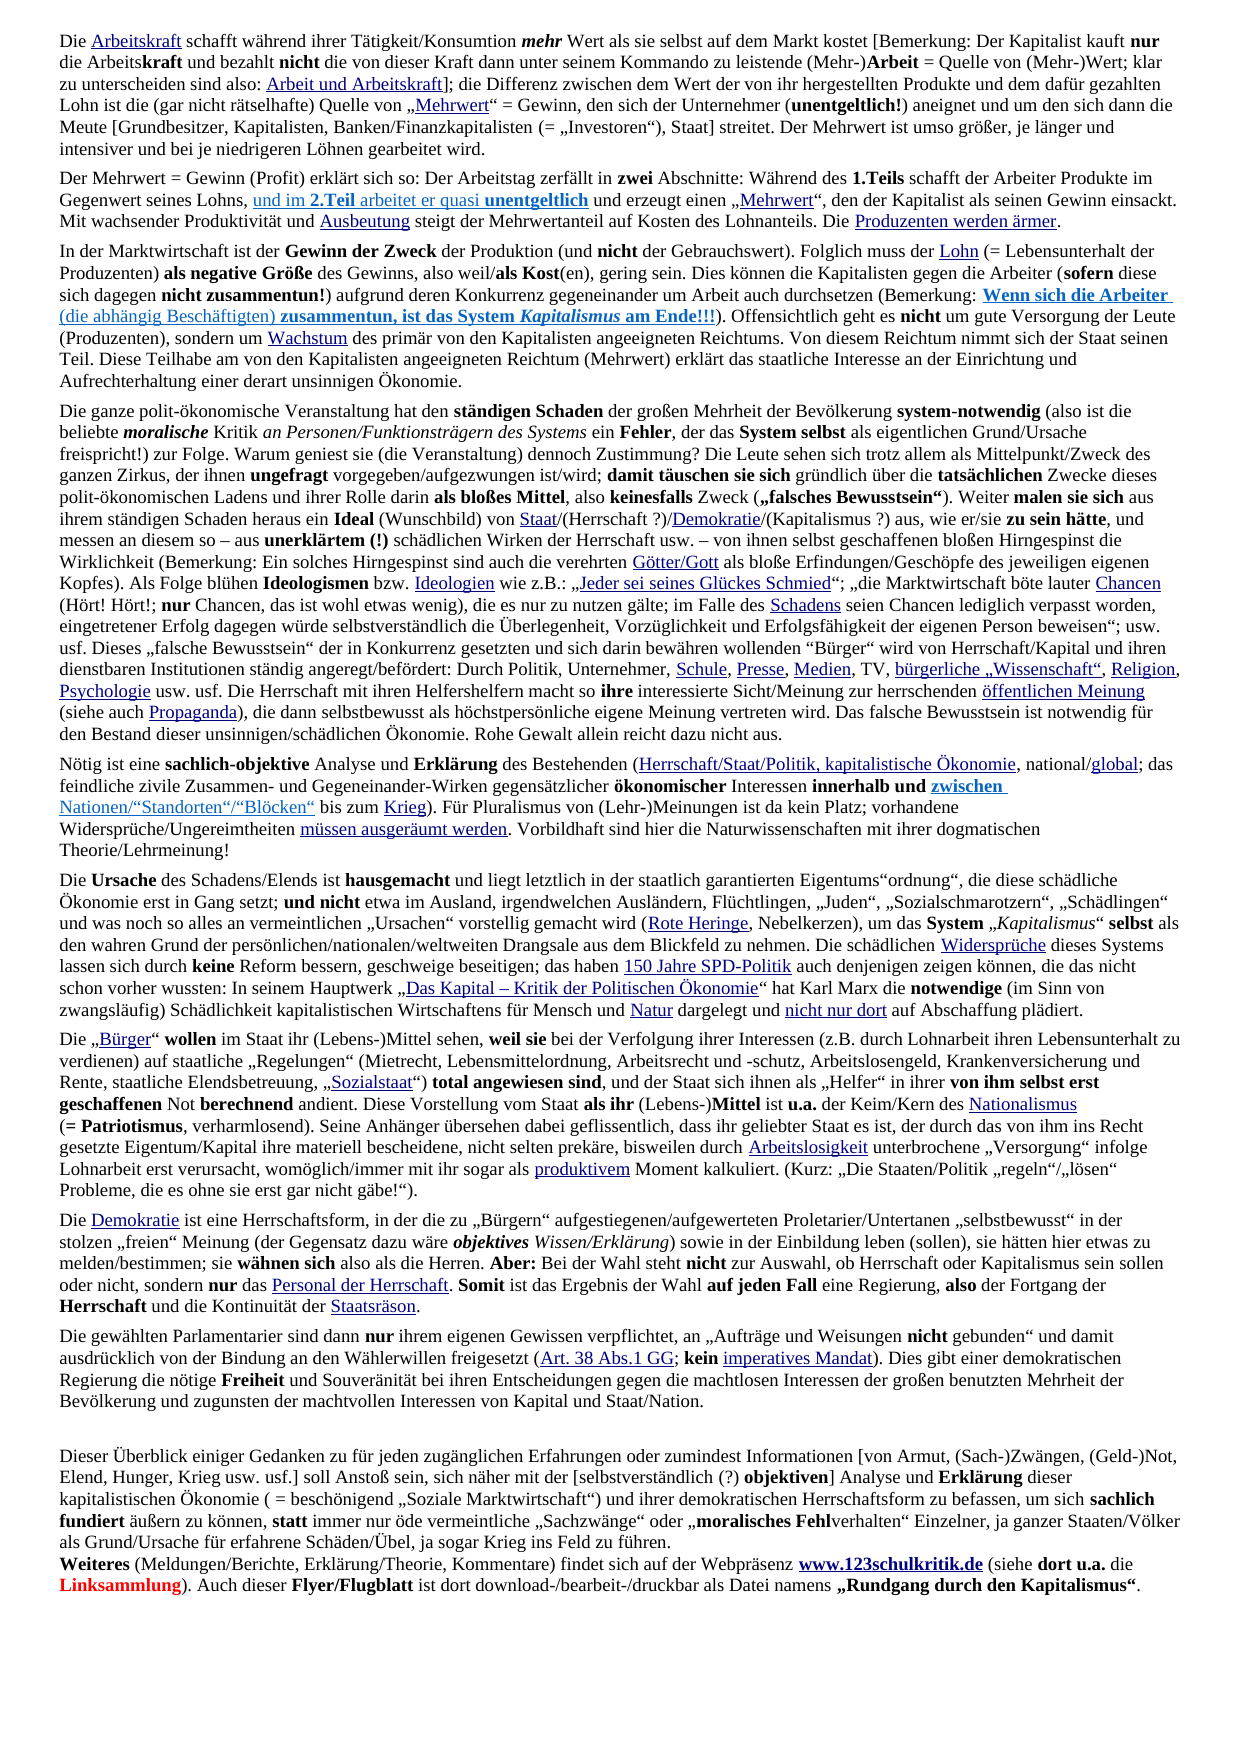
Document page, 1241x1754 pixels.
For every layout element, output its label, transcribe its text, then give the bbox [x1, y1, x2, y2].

text Die Ursache des Schadens/Elends ist hausgemacht und liegt letztlich in der staatlich garantierten Eigentums“ordnung“, die diese schädliche Ökonomie erst in Gang setzt; und nicht etwa im Ausland, irgendwelchen Ausländern, Flüchtlingen, „Juden“, „Sozialschmarotzern“, „Schädlingen“ und was noch so alles an vermeintlichen „Ursachen“ vorstellig gemacht wird (Rote Heringe, Nebelkerzen), um das System „Kapitalismus“ selbst als den wahren Grund der persönlichen/nationalen/weltweiten Drangsale aus dem Blickfeld zu nehmen. Die schädlichen Widersprüche dieses Systems lassen sich durch keine Reform bessern, geschweige beseitigen; das haben 150 Jahre SPD-Politik auch denjenigen zeigen können, die das nicht schon vorher wussten: In seinem Hauptwerk „Das Kapital – Kritik der Politischen Ökonomie“ hat Karl Marx die notwendige (im Sinn von zwangsläufig) Schädlichkeit kapitalistischen Wirtschaftens für Mensch und Natur dargelegt und nicht nur dort auf Abschaffung plädiert. [59, 869, 1181, 1020]
text Die gewählten Parlamentarier sind dann nur ihrem eigenen Gewissen verpflichtet, an „Aufträge und Weisungen nicht gebunden“ und damit ausdrücklich von der Bindung an den Wählerwillen freigesetzt (Art. 38 Abs.1 GG; kein imperatives Mandat). Dies gibt einer demokratischen Regierung die nötige Freiheit und Souveränität bei ihren Entscheidungen gegen die machtlosen Interessen der großen benutzten Mehrheit der Bevölkerung und zugunsten der machtvollen Interessen von Kapital und Staat/Nation. [59, 1325, 1181, 1412]
text Die Arbeitskraft schafft während ihrer Tätigkeit/Konsumtion mehr Wert als sie selbst auf dem Markt kostet [Bemerkung: Der Kapitalist kauft nur die Arbeitskraft und bezahlt nicht die von dieser Kraft dann unter seinem Kommando zu leistende (Mehr-)Arbeit = Quelle von (Mehr-)Wert; klar zu unterscheiden sind also: Arbeit und Arbeitskraft]; die Differenz zwischen dem Wert der von ihr hergestellten Produkte und dem dafür gezahlten Lohn ist die (gar nicht rätselhafte) Quelle von „Mehrwert“ = Gewinn, den sich der Unternehmer (unentgeltlich!) aneignet und um den sich dann die Meute [Grundbesitzer, Kapitalisten, Banken/Finanzkapitalisten (= „Investoren“), Staat] streitet. Der Mehrwert ist umso größer, je länger und intensiver und bei je niedrigeren Löhnen gearbeitet wird. [59, 29, 1181, 159]
text Die „Bürger“ wollen im Staat ihr (Lebens-)Mittel sehen, weil sie bei der Verfolgung ihrer Interessen (z.B. durch Lohnarbeit ihren Lebensunterhalt zu verdienen) auf staatliche „Regelungen“ (Mietrecht, Lebensmittelordnung, Arbeitsrecht und -schutz, Arbeitslosengeld, Krankenversicherung und Rente, staatliche Elendsbetreuung, „Sozialstaat“) total angewiesen sind, und der Staat sich ihnen als „Helfer“ in ihrer von ihm selbst erst geschaffenen Not berechnend andient. Diese Vorstellung vom Staat als ihr (Lebens-)Mittel ist u.a. der Keim/Kern des Nationalismus (= Patriotismus, verharmlosend). Seine Anhänger übersehen dabei geflissentlich, dass ihr geliebter Staat es ist, der durch das von ihm ins Recht gesetzte Eigentum/Kapital ihre materiell bescheidene, nicht selten prekäre, bisweilen durch Arbeitslosigkeit unterbrochene „Versorgung“ infolge Lohnarbeit erst verursacht, womöglich/immer mit ihr sogar als produktivem Moment kalkuliert. (Kurz: „Die Staaten/Politik „regeln“/„lösen“ Probleme, die es ohne sie erst gar nicht gäbe!“). [59, 1028, 1181, 1201]
text Nötig ist eine sachlich-objektive Analyse und Erklärung des Bestehenden (Herrschaft/Staat/Politik, kapitalistische Ökonomie, national/global; das feindliche zivile Zusammen- und Gegeneinander-Wirken gegensätzlicher ökonomischer Interessen innerhalb und zwischen Nationen/“Standorten“/“Blöcken“ bis zum Krieg). Für Pluralismus von (Lehr-)Meinungen ist da kein Platz; vorhandene Widersprüche/Ungereimtheiten müssen ausgeräumt werden. Vorbildhaft sind hier die Naturwissenschaften mit ihrer dogmatischen Theorie/Lehrmeinung! [59, 753, 1181, 861]
text Die ganze polit-ökonomische Veranstaltung hat den ständigen Schaden der großen Mehrheit der Bevölkerung system-notwendig (also ist die beliebte moralische Kritik an Personen/Funktionsträgern des Systems ein Fehler, der das System selbst als eigentlichen Grund/Ursache freispricht!) zur Folge. Warum geniest sie (die Veranstaltung) dennoch Zustimmung? Die Leute sehen sich trotz allem als Mittelpunkt/Zweck des ganzen Zirkus, der ihnen ungefragt vorgegeben/aufgezwungen ist/wird; damit täuschen sie sich gründlich über die tatsächlichen Zwecke dieses polit-ökonomischen Ladens und ihrer Rolle darin als bloßes Mittel, also keinesfalls Zweck („falsches Bewusstsein“). Weiter malen sie sich aus ihrem ständigen Schaden heraus ein Ideal (Wunschbild) von Staat/(Herrschaft ?)/Demokratie/(Kapitalismus ?) aus, wie er/sie zu sein hätte, und messen an diesem so – aus unerklärtem (!) schädlichen Wirken der Herrschaft usw. – von ihnen selbst geschaffenen bloßen Hirngespinst die Wirklichkeit (Bemerkung: Ein solches Hirngespinst sind auch die verehrten Götter/Gott als bloße Erfindungen/Geschöpfe des jeweiligen eigenen Kopfes). Als Folge blühen Ideologismen bzw. Ideologien wie z.B.: „Jeder sei seines Glückes Schmied“; „die Marktwirtschaft böte lauter Chancen (Hört! Hört!; nur Chancen, das ist wohl etwas wenig), die es nur zu nutzen gälte; im Falle des Schadens seien Chancen lediglich verpasst worden, eingetretener Erfolg dagegen würde selbstverständlich die Überlegenheit, Vorzüglichkeit und Erfolgsfähigkeit der eigenen Person beweisen“; usw. usf. Dieses „falsche Bewusstsein“ der in Konkurrenz gesetzten und sich darin bewähren wollenden “Bürger“ wird von Herrschaft/Kapital und ihren dienstbaren Institutionen ständig angeregt/befördert: Durch Politik, Unternehmer, Schule, Presse, Medien, TV, bürgerliche „Wissenschaft“, Religion, Psychologie usw. usf. Die Herrschaft mit ihren Helfershelfern macht so ihre interessierte Sicht/Meinung zur herrschenden öffentlichen Meinung (siehe auch Propaganda), die dann selbstbewusst als höchstpersönliche eigene Meinung vertreten wird. Das falsche Bewusstsein ist notwendig für den Bestand dieser unsinnigen/schädlichen Ökonomie. Rohe Gewalt allein reicht dazu nicht aus. [59, 399, 1181, 744]
text Weiteres (Meldungen/Berichte, Erklärung/Theorie, Kommentare) findet sich auf der Webpräsenz www.123schulkritik.de (siehe dort u.a. die Linksammlung). Auch dieser Flyer/Flugblatt ist dort download-/bearbeit-/druckbar als Datei namens „Rundgang durch den Kapitalismus“. [59, 1553, 1181, 1596]
text Der Mehrwert = Gewinn (Profit) erklärt sich so: Der Arbeitstag zerfällt in zwei Abschnitte: Während des 1.Teils schafft der Arbeiter Produkte im Gegenwert seines Lohns, und im 2.Teil arbeitet er quasi unentgeltlich und erzeugt einen „Mehrwert“, den der Kapitalist als seinen Gewinn einsackt. Mit wachsender Produktivität und Ausbeutung steigt der Mehrwertanteil auf Kosten des Lohnanteils. Die Produzenten werden ärmer. [59, 167, 1181, 232]
text In der Marktwirtschaft ist der Gewinn der Zweck der Produktion (und nicht der Gebrauchswert). Folglich muss der Lohn (= Lebensunterhalt der Produzenten) als negative Größe des Gewinns, also weil/als Kost(en), gering sein. Dies können die Kapitalisten gegen die Arbeiter (sofern diese sich dagegen nicht zusammentun!) aufgrund deren Konkurrenz gegeneinander um Arbeit auch durchsetzen (Bemerkung: Wenn sich die Arbeiter (die abhängig Beschäftigten) zusammentun, ist das System Kapitalismus am Ende!!!). Offensichtlich geht es nicht um gute Versorgung der Leute (Produzenten), sondern um Wachstum des primär von den Kapitalisten angeeigneten Reichtums. Von diesem Reichtum nimmt sich der Staat seinen Teil. Diese Teilhabe am von den Kapitalisten angeeigneten Reichtum (Mehrwert) erklärt das staatliche Interesse an der Einrichtung und Aufrechterhaltung einer derart unsinnigen Ökonomie. [59, 240, 1181, 391]
text Dieser Überblick einiger Gedanken zu für jeden zugänglichen Erfahrungen oder zumindest Informationen [von Armut, (Sach-)Zwängen, (Geld-)Not, Elend, Hunger, Krieg usw. usf.] soll Anstoß sein, sich näher mit der [selbstverständlich (?) objektiven] Analyse und Erklärung dieser kapitalistischen Ökonomie ( = beschönigend „Soziale Marktwirtschaft“) und ihrer demokratischen Herrschaftsform zu befassen, um sich sachlich fundiert äußern zu können, statt immer nur öde vermeintliche „Sachzwänge“ oder „moralisches Fehlverhalten“ Einzelner, ja ganzer Staaten/Völker als Grund/Ursache für erfahrene Schäden/Übel, ja sogar Krieg ins Feld zu führen. [59, 1445, 1181, 1553]
text Die Demokratie ist eine Herrschaftsform, in der die zu „Bürgern“ aufgestiegenen/aufgewerteten Proletarier/Untertanen „selbstbewusst“ in der stolzen „freien“ Meinung (der Gegensatz dazu wäre objektives Wissen/Erklärung) sowie in der Einbildung leben (sollen), sie hätten hier etwas zu melden/bestimmen; sie wähnen sich also als die Herren. Aber: Bei der Wahl steht nicht zur Auswahl, ob Herrschaft oder Kapitalismus sein sollen oder nicht, sondern nur das Personal der Herrschaft. Somit ist das Ergebnis der Wahl auf jeden Fall eine Regierung, also der Fortgang der Herrschaft und die Kontinuität der Staatsräson. [59, 1209, 1181, 1317]
